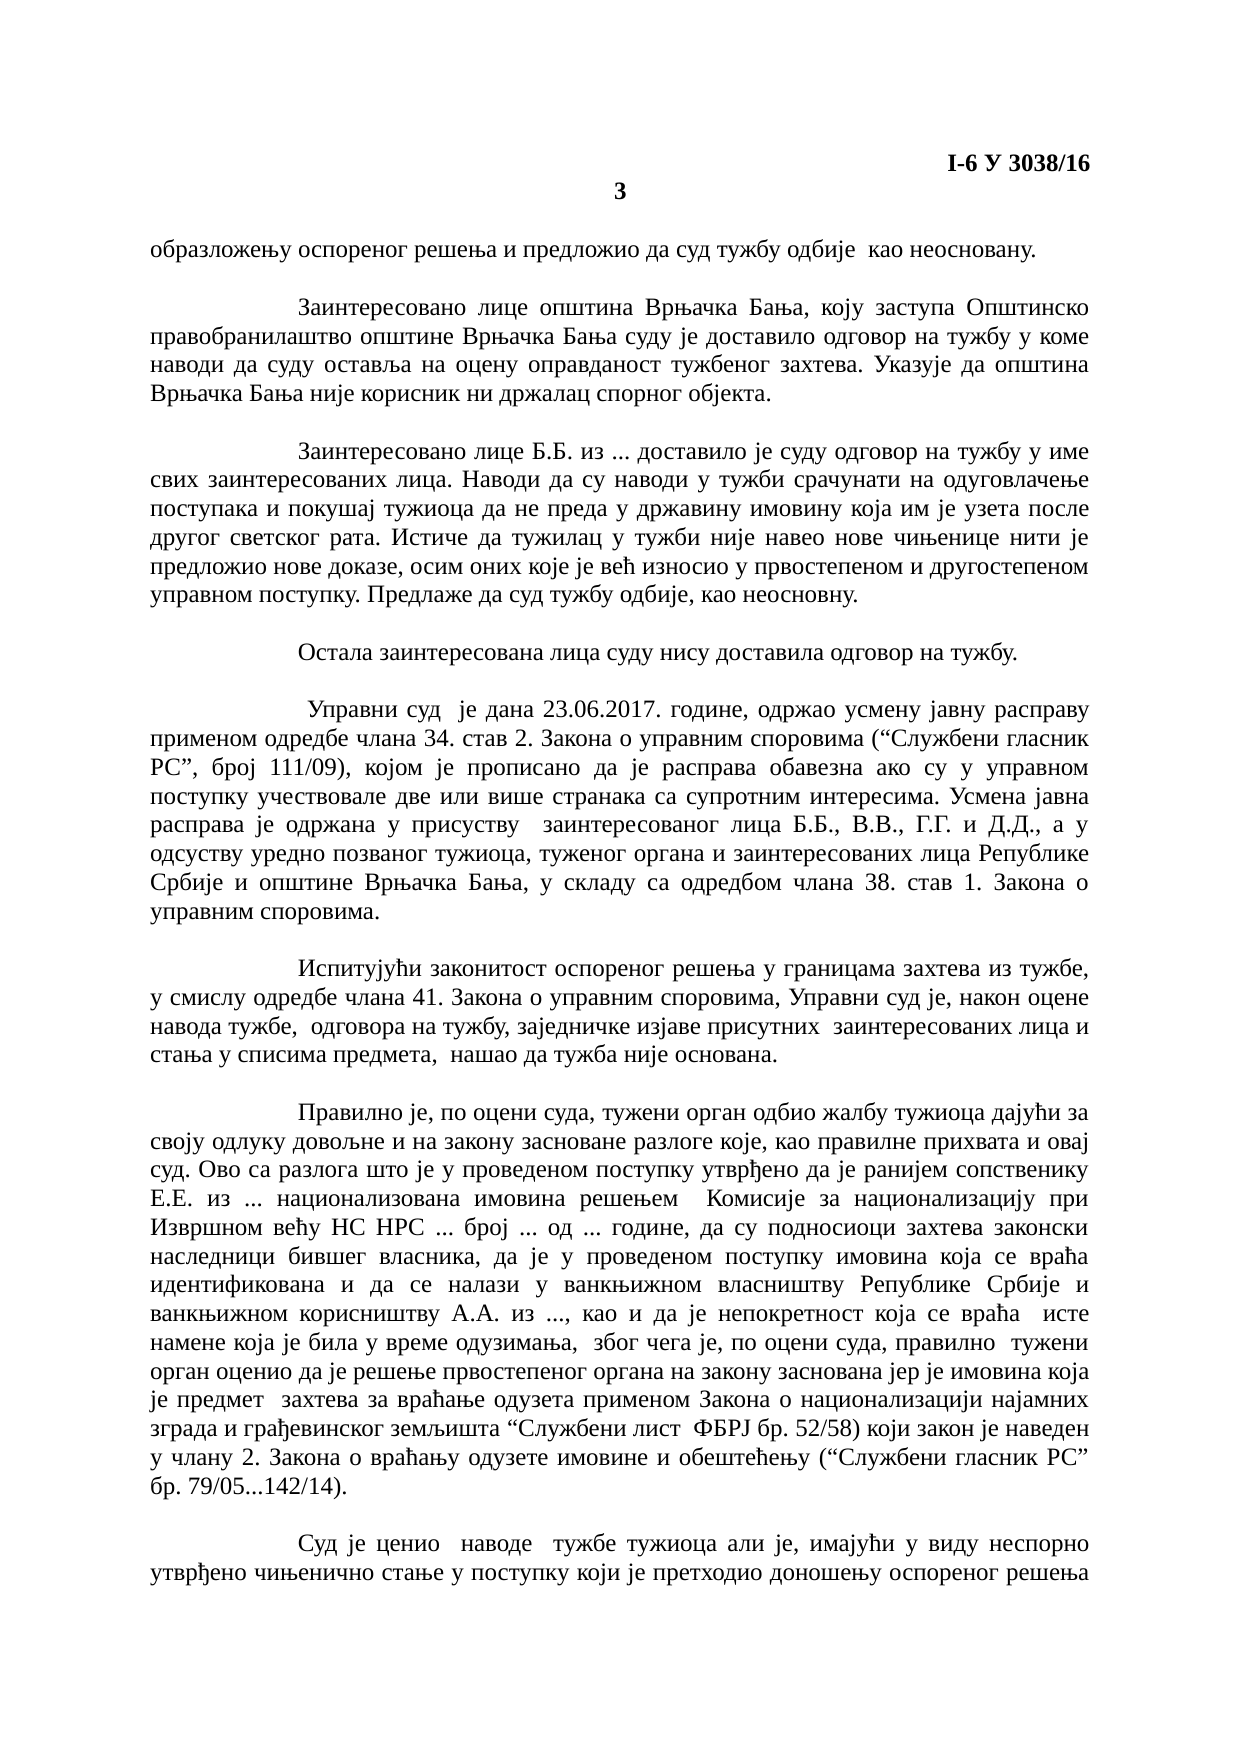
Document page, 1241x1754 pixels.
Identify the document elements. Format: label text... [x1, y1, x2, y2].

text Заинтересовано лице општина Врњачка Бања, коју заступа Општинско правобранилаштво општине Врњачка Бања суду је доставило одговор на тужбу у коме наводи да суду оставља на оцену оправданост тужбеног захтева. Указује да општина Врњачка Бања није корисник ни држалац спорног објекта. [150, 292, 1090, 407]
text Испитујући законитост оспореног решења у границама захтева из тужбе, у смислу одредбе члана 41. Закона о управним споровима, Управни суд је, након оцене навода тужбе, одговора на тужбу, заједничке изјаве присутних заинтересованих лица и стања у списима предмета, нашао да тужба није основана. [150, 953, 1090, 1068]
text Управни суд је дана 23.06.2017. године, одржао усмену јавну расправу применом одредбе члана 34. став 2. Закона о управним споровима (“Службени гласник РС”, број 111/09), којом је прописано да је расправа обавезна ако су у управном поступку учествовале две или више странака са супротним интересима. Усмена јавна расправа је одржана у присуству заинтересованог лица Б.Б., В.В., Г.Г. и Д.Д., а у одсуству уредно позваног тужиоца, туженог органа и заинтересованих лица Републике Србије и општине Врњачка Бања, у складу са одредбом члана 38. став 1. Закона о управним споровима. [150, 694, 1090, 924]
text Суд је ценио наводе тужбе тужиоца али је, имајући у виду неспорно утврђено чињенично стање у поступку који је претходио доношењу оспореног решења [150, 1528, 1090, 1586]
text Остала заинтересована лица суду нису доставила одговор на тужбу. [150, 637, 1090, 666]
text Правилно је, по оцени суда, тужени орган одбио жалбу тужиоца дајући за своју одлуку довољне и на закону засноване разлоге које, као правилне прихвата и овај суд. Ово са разлога што је у проведеном поступку утврђено да је ранијем сопственику Е.Е. из ... национализована имовина решењем Комисије за национализацију при Извршном већу НС НРС ... број ... од ... године, да су подносиоци захтева законски наследници бившег власника, да је у проведеном поступку имовина која се враћа идентификована и да се налази у ванкњижном власништву Републике Србије и ванкњижном корисништву А.А. из ..., као и да је непокретност која се враћа исте намене која је била у време одузимања, због чега је, по оцени суда, правилно тужени орган оценио да је решење првостепеног органа на закону заснована јер је имовина која је предмет захтева за враћање одузета применом Закона о национализацији најамних зграда и грађевинског земљишта “Службени лист ФБРЈ бр. 52/58) који закон је наведен у члану 2. Закона о враћању одузете имовине и обештећењу (“Службени гласник РС” бр. 79/05...142/14). [150, 1097, 1090, 1499]
text Заинтересовано лице Б.Б. из ... доставило је суду одговор на тужбу у име свих заинтересованих лица. Наводи да су наводи у тужби срачунати на одуговлачење поступака и покушај тужиоца да не преда у државину имовину која им је узета после другог светског рата. Истиче да тужилац у тужби није навео нове чињенице нити је предложио нове доказе, осим оних које је већ износио у првостепеном и другостепеном управном поступку. Предлаже да суд тужбу одбије, као неосновну. [150, 436, 1090, 608]
text образложењу оспореног решења и предложио да суд тужбу одбије као неосновану. [150, 234, 1090, 263]
